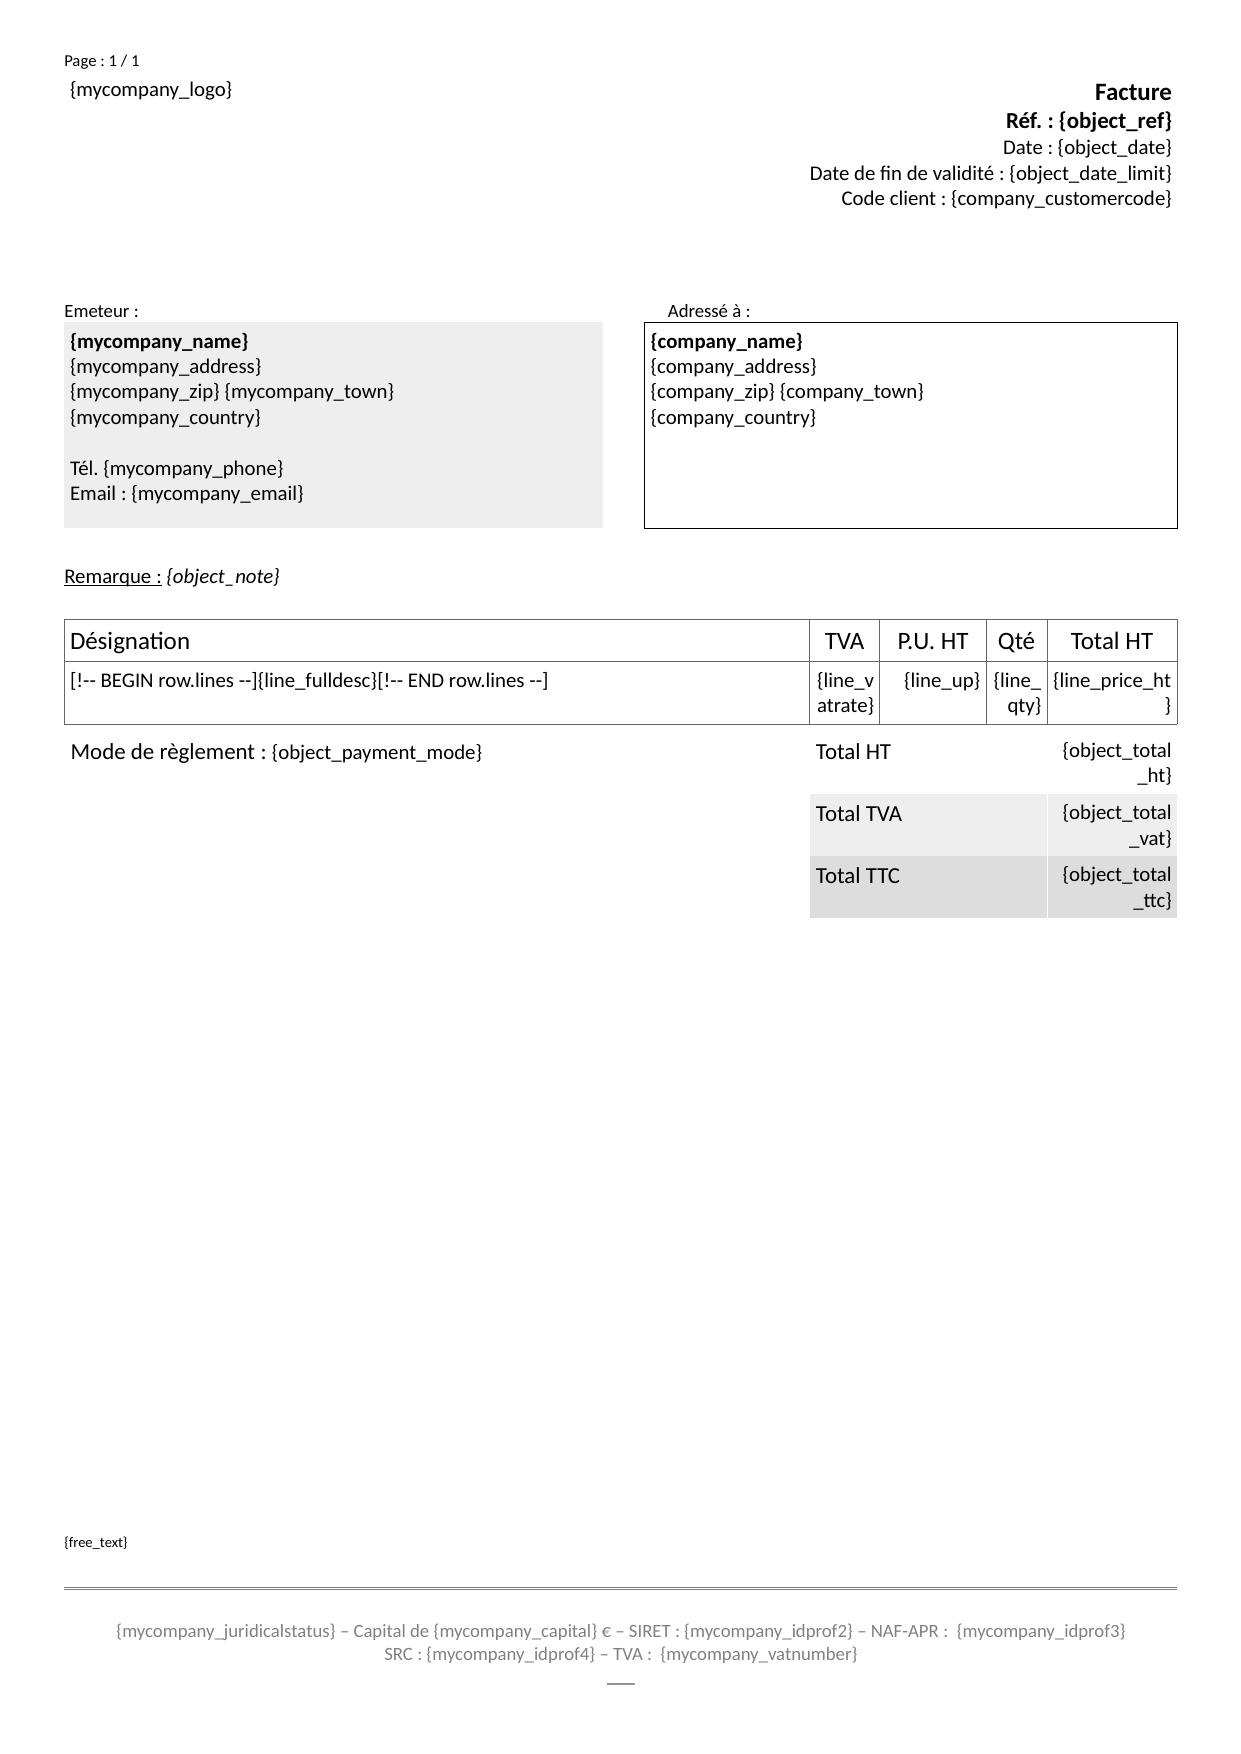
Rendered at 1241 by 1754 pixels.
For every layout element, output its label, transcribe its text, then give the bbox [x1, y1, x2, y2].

table_cell {line_up} [880, 662, 986, 723]
table_header {mycompany_name} {mycompany_address} {mycompany_zip} {mycompany_town} {mycompany_country} Tél. {mycompany_phone} Email : {mycompany_email} [64, 322, 603, 528]
table_header [603, 322, 644, 528]
table_cell Total TVA [810, 794, 1047, 856]
table_cell {line_price_ht} [1048, 662, 1177, 723]
table_cell {line_vatrate} [810, 662, 879, 723]
table_header Total HT [1048, 620, 1177, 661]
table_cell {line_qty} [987, 662, 1047, 723]
table_cell [!-- BEGIN row.lines --]{line_fulldesc}[!-- END row.lines --] [65, 662, 809, 723]
table_cell {object_total_ttc} [1048, 856, 1177, 918]
table_header Mode de règlement : {object_payment_mode} [65, 731, 810, 793]
table_header Qté [987, 620, 1047, 661]
table_cell [65, 794, 810, 856]
text Emeteur : Adressé à : [64, 299, 1177, 322]
table_header {company_name} {company_address} {company_zip} {company_town} {company_country} [645, 323, 1177, 528]
table_header TVA [810, 620, 879, 661]
table_cell [65, 856, 810, 918]
text Remarque : {object_note} [64, 563, 1177, 589]
table_cell Total TTC [810, 856, 1047, 918]
table_header P.U. HT [880, 620, 986, 661]
table_header Total HT [810, 731, 1047, 793]
table_header {object_total_ht} [1048, 731, 1177, 793]
table_header Désignation [65, 620, 809, 661]
table_cell {object_total_vat} [1048, 794, 1177, 856]
